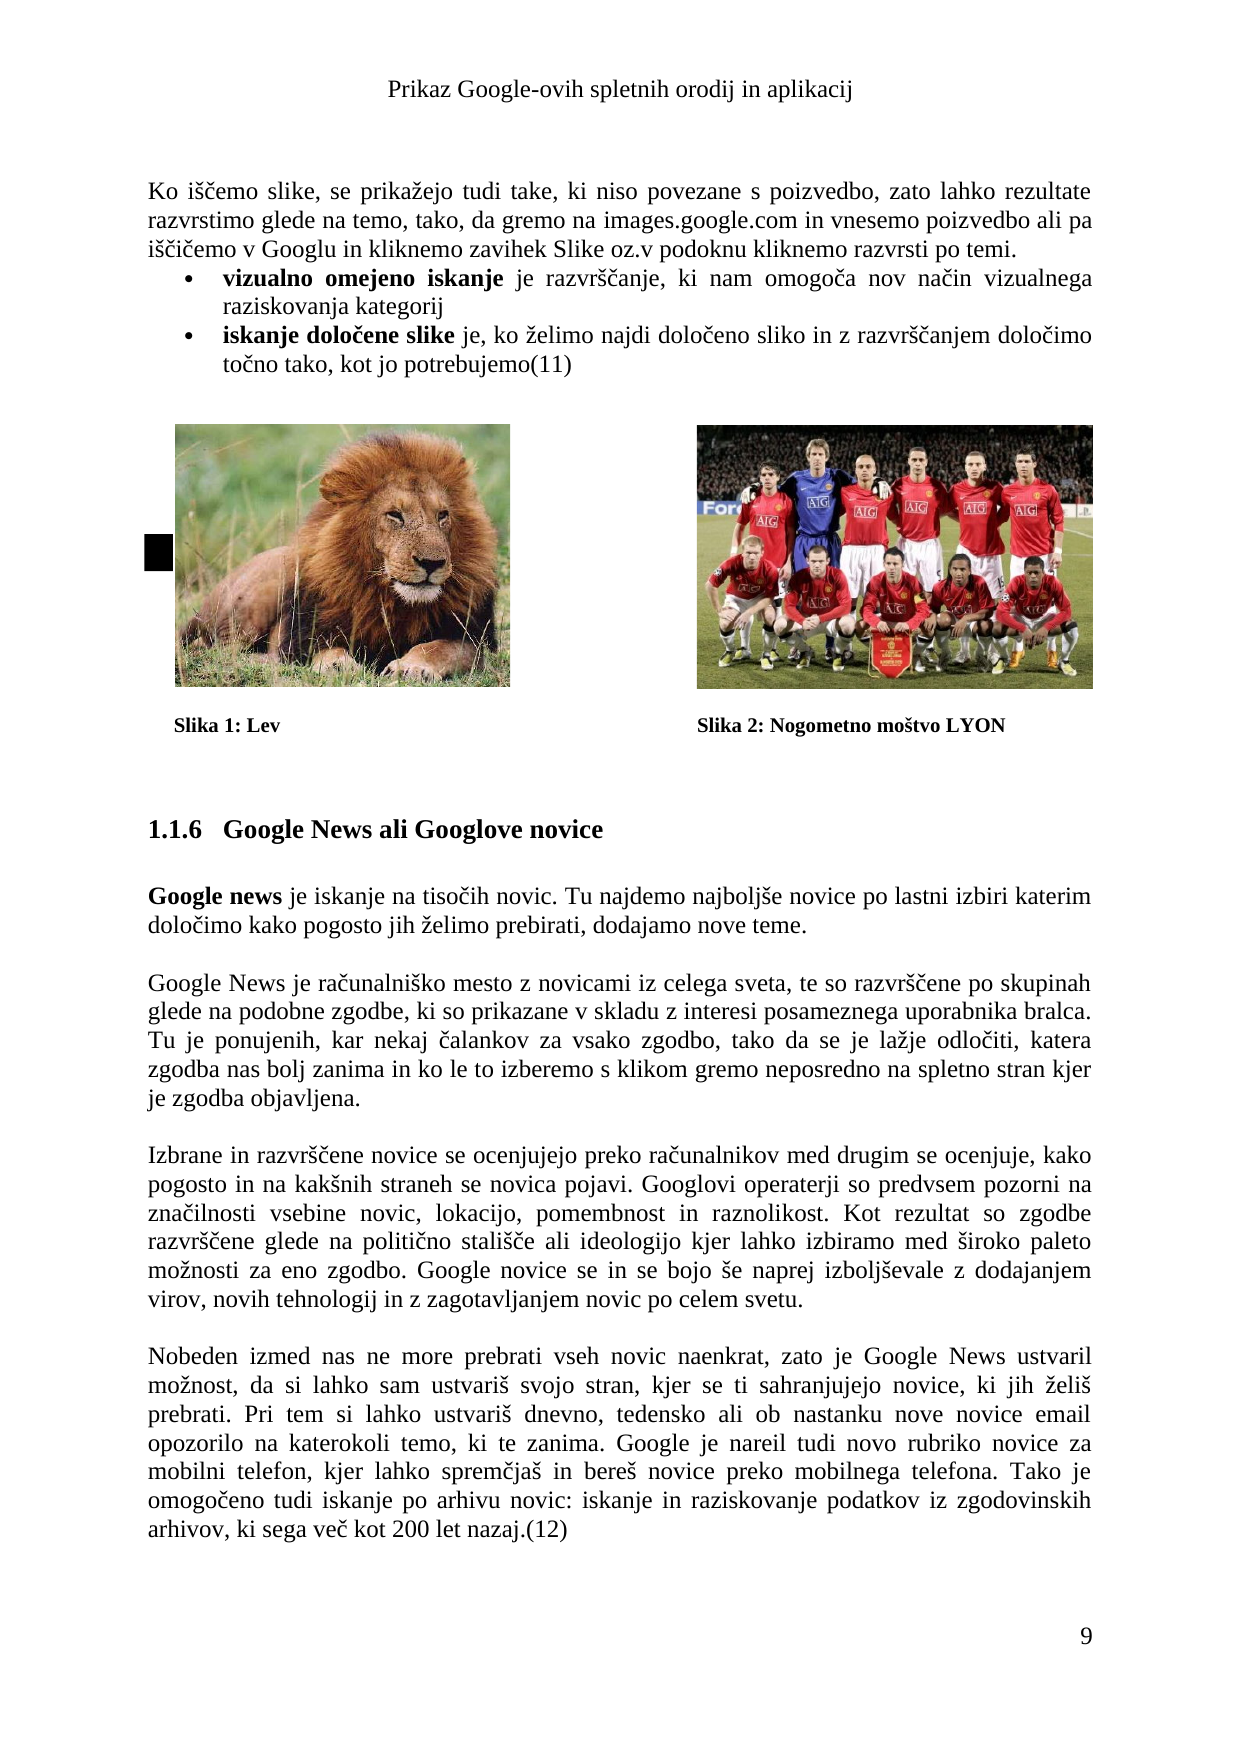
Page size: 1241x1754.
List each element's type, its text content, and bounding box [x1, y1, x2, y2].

text Izbrane in razvrščene novice se ocenjujejo preko računalnikov med drugim se ocenjuje, kako pogosto in na kakšnih straneh se novica pojavi. Googlovi operaterji so predvsem pozorni na značilnosti vsebine novic, lokacijo, pomembnost in raznolikost. Kot rezultat so zgodbe razvrščene glede na politično stališče ali ideologijo kjer lahko izbiramo med široko paleto možnosti za eno zgodbo. Google novice se in se bojo še naprej izboljševale z dodajanjem virov, novih tehnologij in z zagotavljanjem novic po celem svetu. [148, 1140, 1093, 1313]
list iskanje določene slike je, ko želimo najdi določeno sliko in z razvrščanjem določimo točno tako, kot jo potrebujemo(11) [185, 320, 1093, 378]
list vizualno omejeno iskanje je razvrščanje, ki nam omogoča nov način vizualnega raziskovanja kategorij [185, 263, 1093, 320]
text Ko iščemo slike, se prikažejo tudi take, ki niso povezane s poizvedbo, zato lahko rezultate razvrstimo glede na temo, tako, da gremo na images.google.com in vnesemo poizvedbo ali pa iščičemo v Googlu in kliknemo zavihek Slike oz.v podoknu kliknemo razvrsti po temi. [148, 176, 1093, 263]
text Slika 1: Lev Slika 2: Nogometno moštvo LYON [148, 713, 1093, 737]
text Nobeden izmed nas ne more prebrati vseh novic naenkrat, zato je Google News ustvaril možnost, da si lahko sam ustvariš svojo stran, kjer se ti sahranjujejo novice, ki jih želiš prebrati. Pri tem si lahko ustvariš dnevno, tedensko ali ob nastanku nove novice email opozorilo na katerokoli temo, ki te zanima. Google je nareil tudi novo rubriko novice za mobilni telefon, kjer lahko spremčjaš in bereš novice preko mobilnega telefona. Tako je omogočeno tudi iskanje po arhivu novic: iskanje in raziskovanje podatkov iz zgodovinskih arhivov, ki sega več kot 200 let nazaj.(12) [148, 1341, 1093, 1543]
text Google news je iskanje na tisočih novic. Tu najdemo najboljše novice po lastni izbiri katerim določimo kako pogosto jih želimo prebirati, dodajamo nove teme. [148, 881, 1093, 939]
subtitle Google News ali Googlove novice [148, 813, 1093, 844]
text Google News je računalniško mesto z novicami iz celega sveta, te so razvrščene po skupinah glede na podobne zgodbe, ki so prikazane v skladu z interesi posameznega uporabnika bralca. Tu je ponujenih, kar nekaj čalankov za vsako zgodbo, tako da se je lažje odločiti, katera zgodba nas bolj zanima in ko le to izberemo s klikom gremo neposredno na spletno stran kjer je zgodba objavljena. [148, 939, 1093, 1111]
picture [175, 424, 511, 687]
picture [696, 425, 1093, 689]
